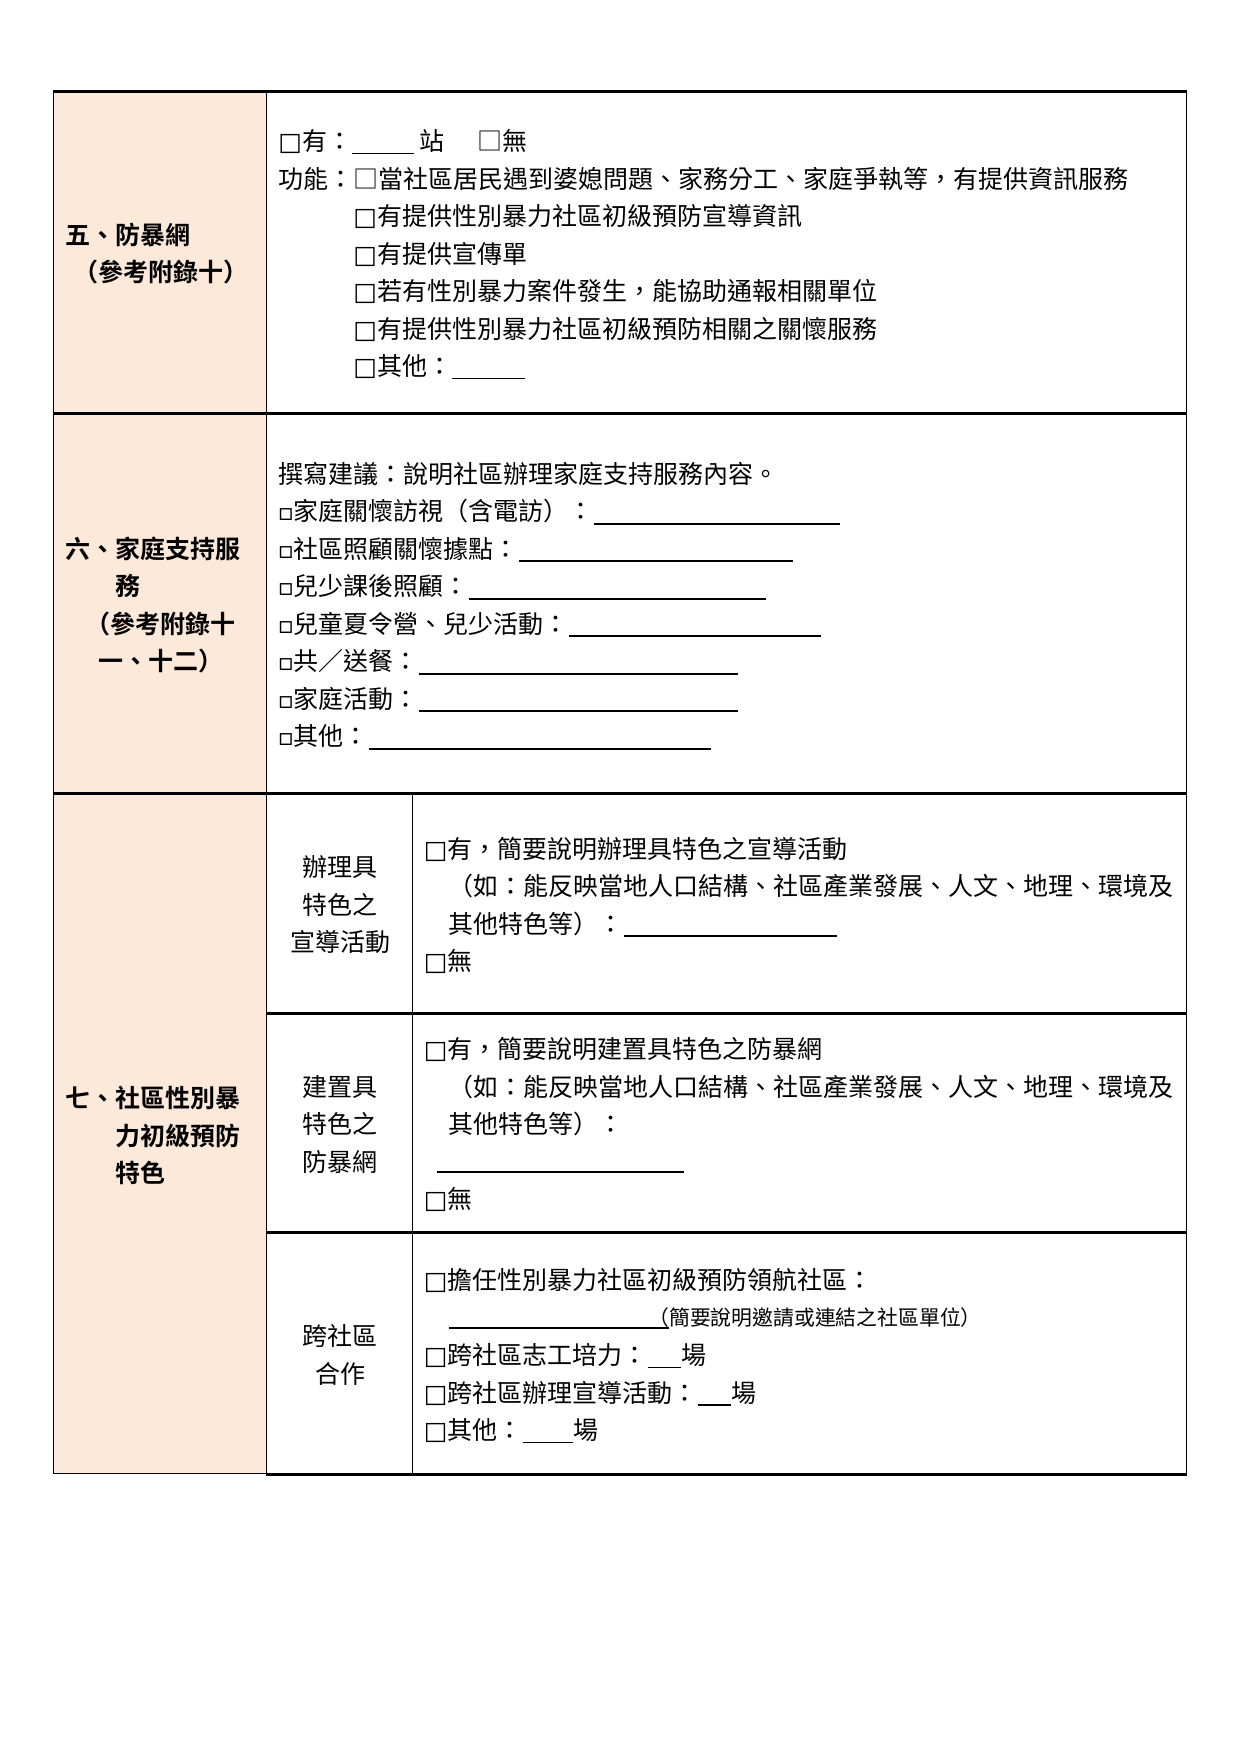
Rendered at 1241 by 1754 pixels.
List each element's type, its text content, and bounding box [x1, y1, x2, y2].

table_cell 辦理具 特色之 宣導活動 [267, 795, 412, 1012]
table_cell □有，簡要說明辦理具特色之宣導活動 （如：能反映當地人口結構、社區產業發展、人文、地理、環境及其他特色等）： □無 [413, 795, 1186, 1012]
table_cell □有： 站 □無 功能：□當社區居民遇到婆媳問題、家務分工、家庭爭執等，有提供資訊服務 □有提供性別暴力社區初級預防宣導資訊 □有提供宣傳單 □若有性別暴力案件發生，能協助通報相關單位 □有提供性別暴力社區初級預防相關之關懷服務 □其他： [267, 93, 1186, 412]
table_cell 七、社區性別暴力初級預防特色 [54, 795, 266, 1473]
table_cell 建置具 特色之 防暴網 [267, 1015, 412, 1231]
table_cell 撰寫建議：說明社區辦理家庭支持服務內容。 □家庭關懷訪視（含電訪）： □社區照顧關懷據點： □兒少課後照顧： □兒童夏令營、兒少活動： □共／送餐： □家庭活動： □其他： [267, 415, 1186, 792]
table_cell □有，簡要說明建置具特色之防暴網 （如：能反映當地人口結構、社區產業發展、人文、地理、環境及其他特色等）： □無 [413, 1015, 1186, 1231]
table_cell 跨社區 合作 [267, 1234, 412, 1473]
table_cell □擔任性別暴力社區初級預防領航社區： （簡要說明邀請或連結之社區單位） □跨社區志工培力： 場 □跨社區辦理宣導活動： 場 □其他： 場 [413, 1234, 1186, 1473]
table_cell 五、防暴網 （參考附錄十） [54, 93, 266, 412]
table_cell 六、家庭支持服務 （參考附錄十一、十二） [54, 415, 266, 792]
